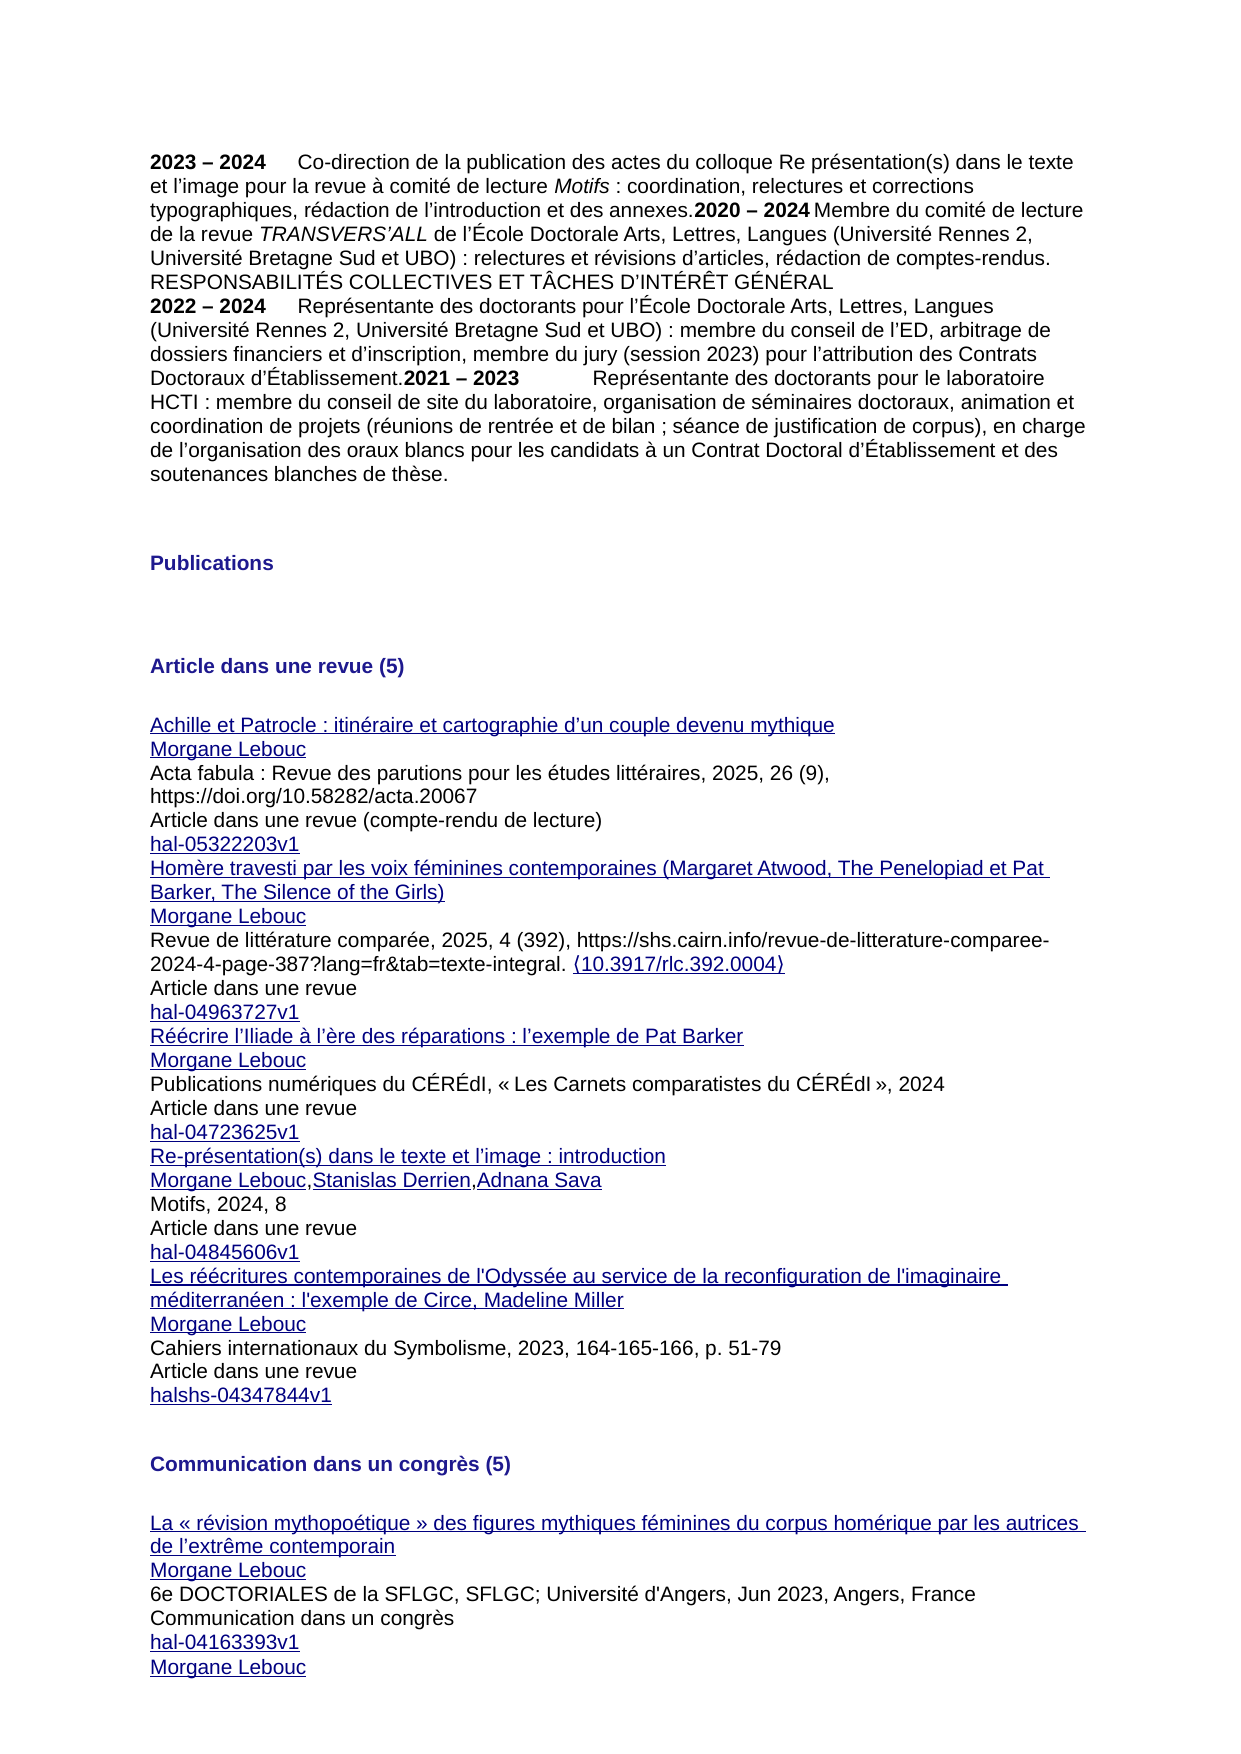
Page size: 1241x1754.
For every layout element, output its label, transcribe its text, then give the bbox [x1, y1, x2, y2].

table_cell Homère travesti par les voix féminines contemporaines (M. Atwood, P. Barker, N. Davis) Morgane Lebouc Séminaire des doctorants HCTI : thématique "Rire(s)", Doctorants HCTI, Dec 2022, Brest, France Communication dans un congrès hal-03921851v1 [150, 1654, 1090, 1679]
table_cell Homère travesti par les voix féminines contemporaines (Margaret Atwood, The Penelopiad et Pat Barker, The Silence of the Girls) Morgane Lebouc Revue de littérature comparée, 2025, 4 (392), https://shs.cairn.info/revue-de-litterature-comparee-2024-4-page-387?lang=fr&tab=texte-integral. ⟨10.3917/rlc.392.0004⟩ Article dans une revue hal-04963727v1 [150, 856, 1090, 1024]
subtitle Article dans une revue (5) [150, 654, 1090, 678]
table_header La « révision mythopoétique » des figures mythiques féminines du corpus homérique par les autrices de l’extrême contemporain Morgane Lebouc 6e DOCTORIALES de la SFLGC, SFLGC; Université d'Angers, Jun 2023, Angers, France Communication dans un congrès hal-04163393v1 [150, 1510, 1090, 1654]
table_cell Re‑présentation(s) dans le texte et l’image : introduction Morgane Lebouc,Stanislas Derrien,Adnana Sava Motifs, 2024, 8 Article dans une revue hal-04845606v1 [150, 1144, 1090, 1263]
table_cell Les réécritures contemporaines de l'Odyssée au service de la reconfiguration de l'imaginaire méditerranéen : l'exemple de Circe, Madeline Miller Morgane Lebouc Cahiers internationaux du Symbolisme, 2023, 164-165-166, p. 51-79 Article dans une revue halshs-04347844v1 [150, 1264, 1090, 1407]
table_cell Réécrire l’Iliade à l’ère des réparations : l’exemple de Pat Barker Morgane Lebouc Publications numériques du CÉRÉdI, « Les Carnets comparatistes du CÉRÉdI », 2024 Article dans une revue hal-04723625v1 [150, 1024, 1090, 1144]
table_header Achille et Patrocle : itinéraire et cartographie d’un couple devenu mythique Morgane Lebouc Acta fabula : Revue des parutions pour les études littéraires, 2025, 26 (9), https://doi.org/10.58282/acta.20067 Article dans une revue (compte-rendu de lecture) hal-05322203v1 [150, 713, 1090, 856]
subtitle Publications [150, 551, 1090, 575]
text 2023 – 2024 Co-direction de la publication des actes du colloque Re présentation(s) dans le texte et l’image pour la revue à comité de lecture Motifs : coordination, relectures et corrections typographiques, rédaction de l’introduction et des annexes.2020 – 2024 Membre du comité de lecture de la revue TRANSVERS’ALL de l’École Doctorale Arts, Lettres, Langues (Université Rennes 2, Université Bretagne Sud et UBO) : relectures et révisions d’articles, rédaction de comptes-rendus. [150, 150, 1090, 270]
subtitle Communication dans un congrès (5) [150, 1452, 1090, 1476]
text 2022 – 2024 Représentante des doctorants pour l’École Doctorale Arts, Lettres, Langues (Université Rennes 2, Université Bretagne Sud et UBO) : membre du conseil de l’ED, arbitrage de dossiers financiers et d’inscription, membre du jury (session 2023) pour l’attribution des Contrats Doctoraux d’Établissement.2021 – 2023 Représentante des doctorants pour le laboratoire HCTI : membre du conseil de site du laboratoire, organisation de séminaires doctoraux, animation et coordination de projets (réunions de rentrée et de bilan ; séance de justification de corpus), en charge de l’organisation des oraux blancs pour les candidats à un Contrat Doctoral d’Établissement et des soutenances blanches de thèse. [150, 294, 1090, 485]
subtitle RESPONSABILITÉS COLLECTIVES ET TÂCHES D’INTÉRÊT GÉNÉRAL [150, 270, 1090, 294]
